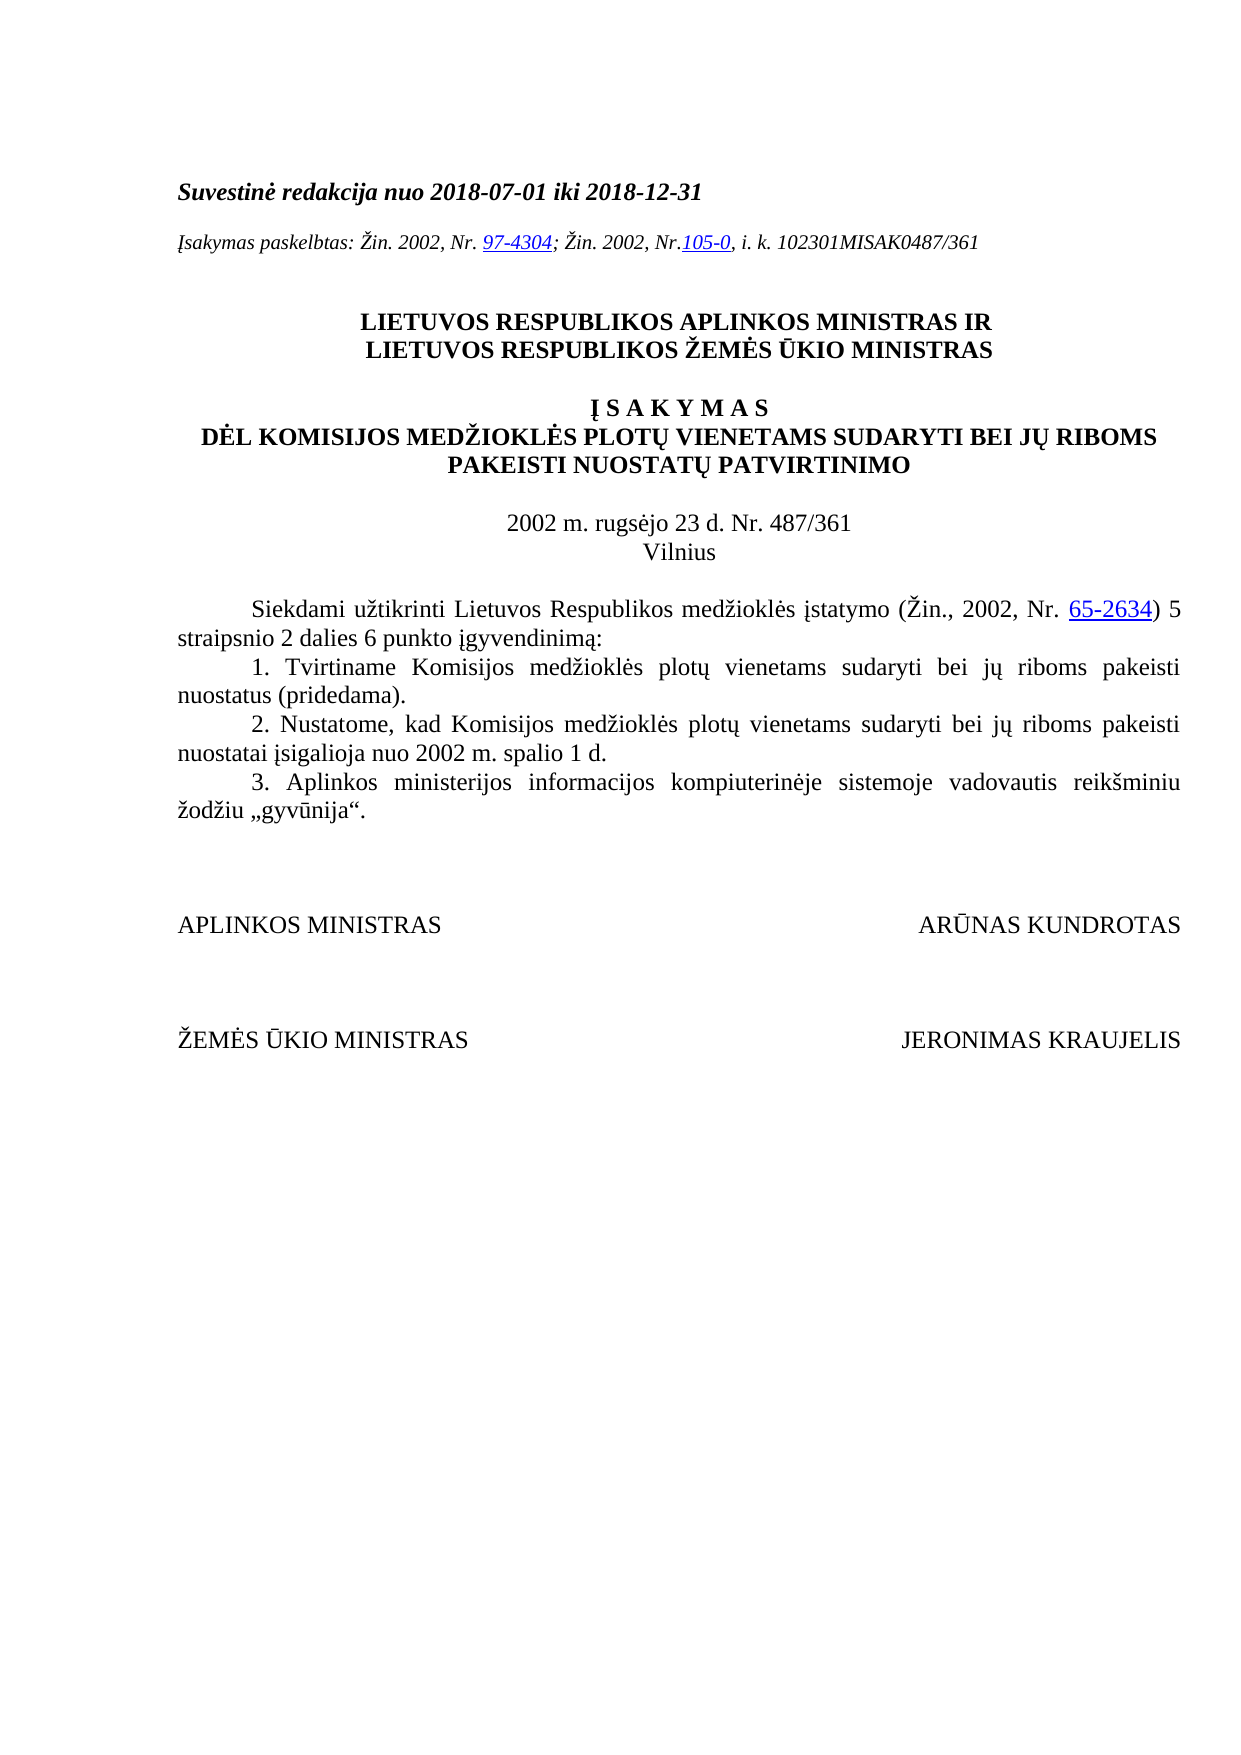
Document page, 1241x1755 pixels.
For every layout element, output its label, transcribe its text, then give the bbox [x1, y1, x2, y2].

text DĖL KOMISIJOS MEDŽIOKLĖS PLOTŲ VIENETAMS SUDARYTI BEI JŲ RIBOMS PAKEISTI NUOSTATŲ PATVIRTINIMO [177, 422, 1181, 479]
text Vilnius [177, 537, 1181, 566]
text Į S A K Y M A S [177, 393, 1181, 422]
text 3. Aplinkos ministerijos informacijos kompiuterinėje sistemoje vadovautis reikšminiu žodžiu „gyvūnija“. [177, 767, 1181, 824]
text 1. Tvirtiname Komisijos medžioklės plotų vienetams sudaryti bei jų riboms pakeisti nuostatus (pridedama). [177, 652, 1181, 709]
text LIETUVOS RESPUBLIKOS ŽEMĖS ŪKIO MINISTRAS [177, 336, 1181, 364]
text ŽEMĖS ŪKIO MINISTRAS JERONIMAS KRAUJELIS [177, 1026, 1181, 1054]
text LIETUVOS RESPUBLIKOS APLINKOS MINISTRAS IR [177, 307, 1181, 336]
text APLINKOS MINISTRAS ARŪNAS KUNDROTAS [177, 911, 1181, 939]
text 2002 m. rugsėjo 23 d. Nr. 487/361 [177, 508, 1181, 537]
text 2. Nustatome, kad Komisijos medžioklės plotų vienetams sudaryti bei jų riboms pakeisti nuostatai įsigalioja nuo 2002 m. spalio 1 d. [177, 709, 1181, 767]
text Siekdami užtikrinti Lietuvos Respublikos medžioklės įstatymo (Žin., 2002, Nr. 65-2634) 5 straipsnio 2 dalies 6 punkto įgyvendinimą: [177, 594, 1181, 652]
text Suvestinė redakcija nuo 2018-07-01 iki 2018-12-31 [177, 177, 1181, 206]
text Įsakymas paskelbtas: Žin. 2002, Nr. 97-4304; Žin. 2002, Nr.105-0, i. k. 102301MISAK0487/361 [177, 230, 1181, 254]
